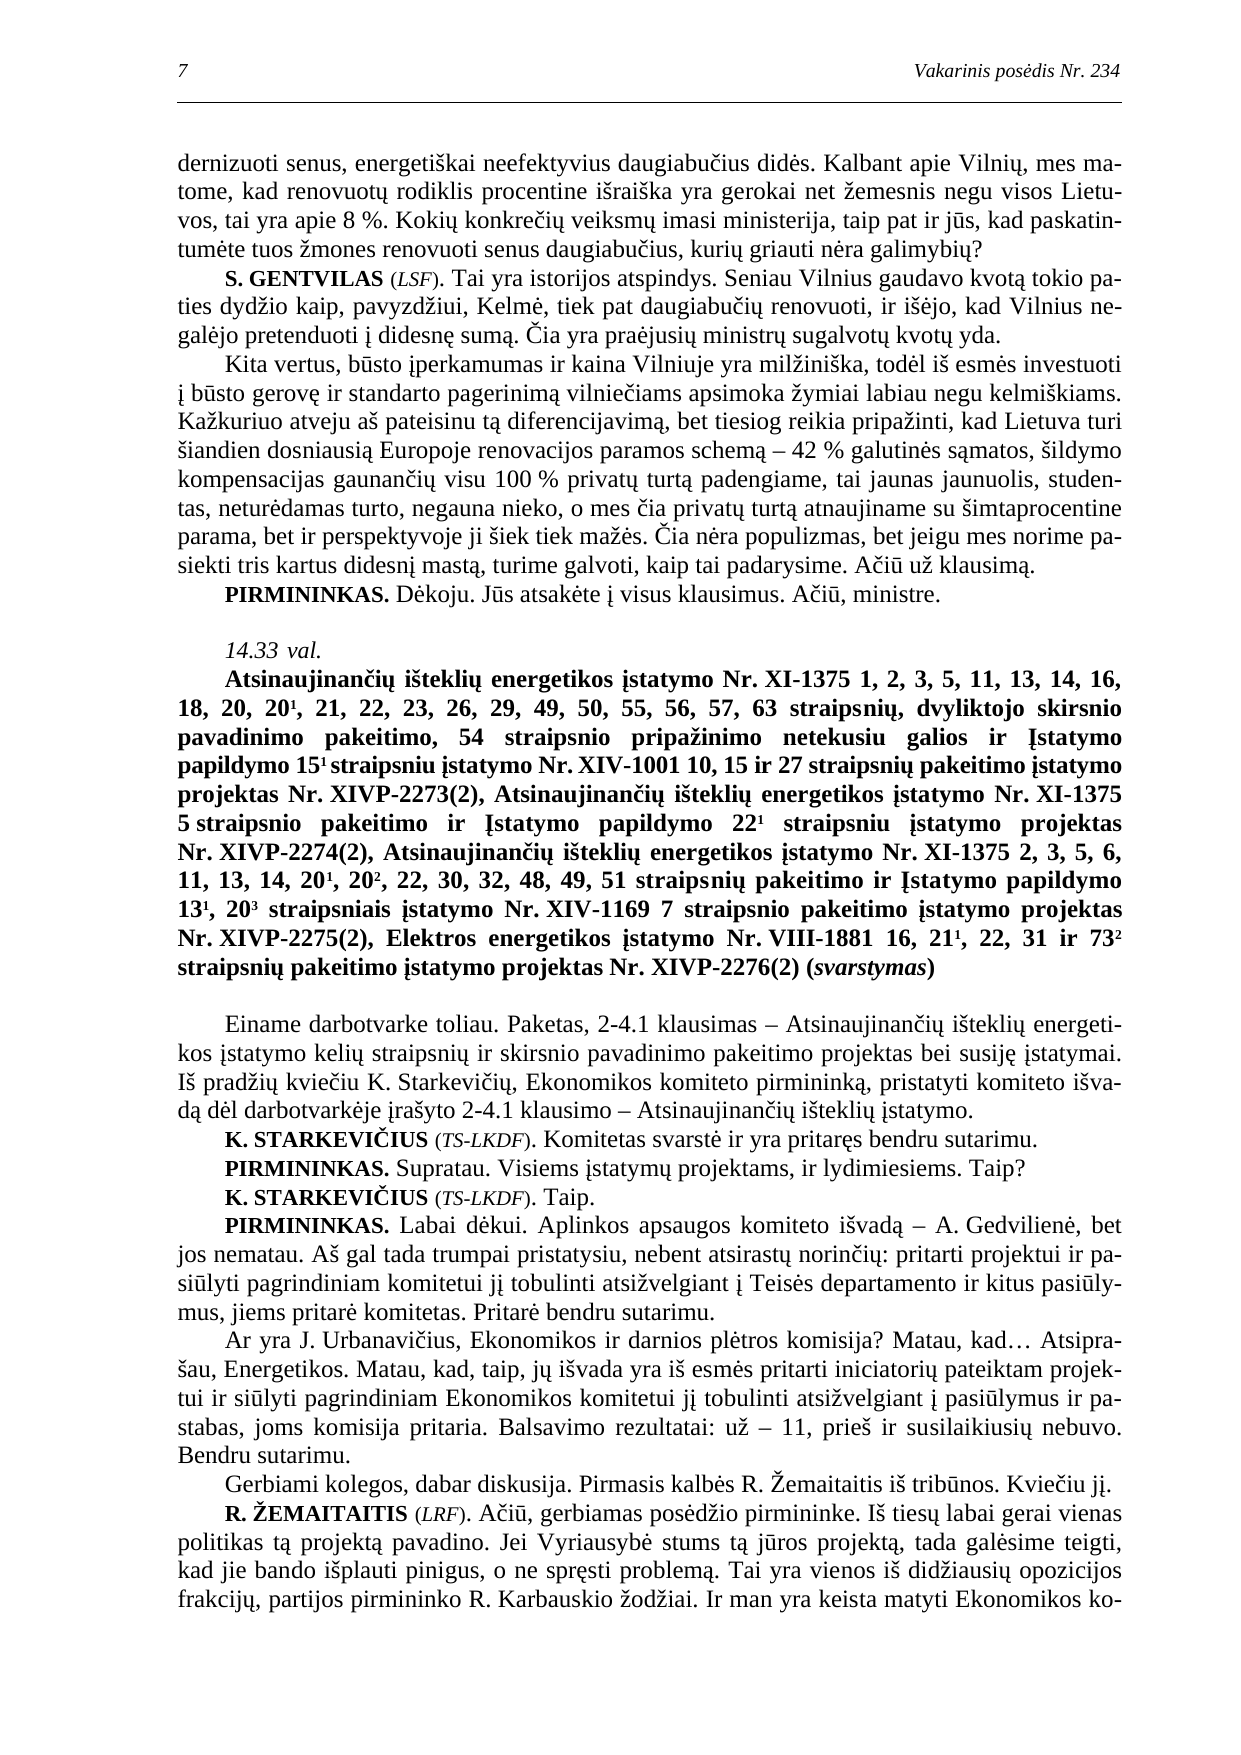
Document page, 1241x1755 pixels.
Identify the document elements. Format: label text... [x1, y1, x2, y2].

text Ei­na­me dar­bo­tvarke to­liau. Pa­ke­tas, 2-4.1 klau­si­mas – At­si­nau­ji­nan­čių iš­tek­lių ener­ge­ti­kos įsta­ty­mo ke­lių straips­nių ir skir­snio pa­va­di­ni­mo pa­kei­ti­mo pro­jek­tas bei su­si­ję įsta­ty­mai. Iš pra­džių kvie­čiu K. Star­ke­vi­čių, Eko­no­mi­kos ko­mi­te­to pir­mi­nin­ką, pri­sta­ty­ti ko­mi­te­to iš­va­dą dėl dar­bo­tvarkėje įra­šy­to 2-4.1 klau­si­mo – At­si­nau­ji­nan­čių iš­tek­lių įsta­ty­mo. [177, 1009, 1122, 1124]
text PIRMININKAS. Dė­ko­ju. Jūs at­sa­kė­te į vi­sus klau­si­mus. Ačiū, mi­nist­re. [177, 579, 1122, 608]
text K. STARKEVIČIUS (TS-LKDF). Ko­mi­te­tas svars­tė ir yra pri­ta­ręs ben­dru su­ta­ri­mu. [177, 1124, 1122, 1153]
text S. GENTVILAS (LSF). Tai yra is­to­ri­jos at­spin­dys. Se­niau Vil­nius gau­da­vo kvo­tą to­kio pa­ties dy­džio kaip, pa­vyz­džiui, Kel­mė, tiek pat dau­gia­bu­čių re­no­vuo­ti, ir iš­ėjo, kad Vil­nius ne­ga­lė­jo pre­ten­duo­ti į di­des­nę su­mą. Čia yra pra­ėju­sių mi­nist­rų su­gal­vo­tų kvo­tų yda. [177, 263, 1122, 349]
text 14.33 val. [224, 636, 1122, 664]
text Ar yra J. Ur­ba­na­vi­čius, Eko­no­mi­kos ir dar­nios plėt­ros ko­mi­si­ja? Ma­tau, kad… At­si­pra­šau, Ener­ge­ti­kos. Ma­tau, kad, taip, jų iš­va­da yra iš es­mės pri­tar­ti ini­cia­to­rių pa­teik­tam pro­jek­tui ir siū­ly­ti pa­grin­di­niam Eko­no­mi­kos ko­mi­te­tui jį to­bu­lin­ti at­si­žvel­giant į pa­siū­ly­mus ir pa­sta­bas, joms ko­mi­si­ja pri­ta­ria. Bal­sa­vi­mo re­zul­ta­tai: už – 11, prieš ir su­si­lai­kiu­sių ne­bu­vo. Ben­dru su­ta­ri­mu. [177, 1325, 1122, 1469]
text Ki­ta ver­tus, būs­to įper­ka­mu­mas ir kai­na Vil­niu­je yra mil­ži­niš­ka, to­dėl iš es­mės in­ves­tuo­ti į būs­to ge­ro­vę ir stan­dar­to pa­ge­ri­ni­mą vil­nie­čiams ap­si­mo­ka žy­miai la­biau ne­gu kel­miš­kiams. Kaž­ku­riuo at­ve­ju aš pa­tei­si­nu tą di­fe­ren­ci­ja­vi­mą, bet tie­siog rei­kia pri­pa­žin­ti, kad Lie­tu­va tu­ri šian­dien dos­niau­sią Eu­ro­po­je re­no­va­ci­jos pa­ra­mos sche­mą – 42 % ga­lu­ti­nės są­ma­tos, šil­dy­mo kom­pen­sa­ci­jas gau­nan­čių vi­su 100 % pri­va­tų tur­tą pa­den­gia­me, tai jau­nas jau­nuo­lis, stu­den­tas, ne­tu­rė­da­mas tur­to, ne­gau­na nie­ko, o mes čia pri­va­tų tur­tą at­nau­ji­na­me su šim­tap­ro­cen­ti­ne pa­ra­ma, bet ir per­spek­ty­vo­je ji šiek tiek ma­žės. Čia nė­ra po­pu­liz­mas, bet jei­gu mes no­ri­me pa­siek­ti tris kar­tus di­des­nį mas­tą, tu­ri­me gal­vo­ti, kaip tai pa­da­ry­si­me. Ačiū už klau­si­mą. [177, 349, 1122, 579]
text R. ŽEMAITAITIS (LRF). Ačiū, ger­bia­mas po­sė­džio pir­mi­nin­ke. Iš tie­sų la­bai ge­rai vie­nas po­li­ti­kas tą pro­jek­tą pa­va­di­no. Jei Vy­riau­sy­bė stums tą jū­ros pro­jek­tą, ta­da ga­lė­si­me teig­ti, kad jie ban­do iš­plau­ti pi­ni­gus, o ne spręs­ti pro­ble­mą. Tai yra vie­nos iš di­džiau­sių opo­zi­ci­jos frak­ci­jų, par­ti­jos pir­mi­nin­ko R. Kar­baus­kio žo­džiai. Ir man yra keis­ta ma­ty­ti Eko­no­mi­kos ko­ [177, 1498, 1122, 1613]
text PIRMININKAS. La­bai dė­kui. Ap­lin­kos ap­sau­gos ko­mi­te­to iš­va­dą – A. Ged­vi­lie­nė, bet jos ne­ma­tau. Aš gal ta­da trum­pai pri­sta­ty­siu, ne­bent at­si­ras­tų no­rin­čių: pri­tar­ti pro­jek­tui ir pa­siū­ly­ti pa­grin­di­niam ko­mi­te­tui jį to­bu­lin­ti at­si­žvel­giant į Tei­sės de­par­ta­men­to ir ki­tus pa­siū­ly­mus, jiems pri­ta­rė ko­mi­te­tas. Pri­ta­rė ben­dru su­ta­ri­mu. [177, 1210, 1122, 1325]
text Ger­bia­mi ko­le­gos, da­bar dis­ku­si­ja. Pir­ma­sis kal­bės R. Že­mai­tai­tis iš tri­bū­nos. Kvie­čiu jį. [177, 1469, 1122, 1498]
text At­si­nau­ji­nan­čių iš­tek­lių ener­ge­ti­kos įsta­ty­mo Nr. XI-1375 1, 2, 3, 5, 11, 13, 14, 16, 18, 20, 201, 21, 22, 23, 26, 29, 49, 50, 55, 56, 57, 63 straips­nių, dvy­lik­to­jo skir­snio pavadini­mo pa­kei­ti­mo, 54 straips­nio pri­pa­ži­ni­mo ne­te­ku­siu ga­lios ir Įsta­ty­mo papildymo 151 straips­niu įsta­ty­mo Nr. XIV-1001 10, 15 ir 27 straips­nių pa­kei­ti­mo įsta­ty­mo pro­jek­tas Nr. XIVP-2273(2), At­si­nau­ji­nan­čių iš­tek­lių ener­ge­ti­kos įsta­ty­mo Nr. XI-1375 5 straips­nio pa­kei­ti­mo ir Įsta­ty­mo pa­pil­dy­mo 221 straips­niu įsta­ty­mo pro­jek­tas Nr. XIVP-2274(2), At­si­nau­ji­nan­čių iš­tek­lių ener­ge­ti­kos įsta­ty­mo Nr. XI-1375 2, 3, 5, 6, 11, 13, 14, 201, 202, 22, 30, 32, 48, 49, 51 straips­nių pa­kei­ti­mo ir Įsta­ty­mo pa­pil­dy­mo 131, 203 straips­niais įsta­ty­mo Nr. XIV-1169 7 straips­nio pa­kei­ti­mo įsta­ty­mo pro­jek­tas Nr. XIVP-2275(2), Elek­tros ener­ge­ti­kos įsta­ty­mo Nr. VIII-1881 16, 211, 22, 31 ir 732 straips­nių pa­kei­ti­mo įsta­ty­mo pro­jek­tas Nr. XIVP-2276(2) (svars­ty­mas) [177, 664, 1122, 980]
text PIRMININKAS. Su­pra­tau. Vi­siems įsta­ty­mų pro­jek­tams, ir ly­di­mie­siems. Taip? [177, 1153, 1122, 1182]
text K. STARKEVIČIUS (TS-LKDF). Taip. [177, 1182, 1122, 1210]
text der­ni­zuo­ti se­nus, ener­ge­tiš­kai ne­efek­ty­vius dau­gia­bu­čius di­dės. Kal­bant apie Vil­nių, mes ma­to­me, kad re­no­vuo­tų ro­dik­lis pro­cen­ti­ne iš­raiš­ka yra ge­ro­kai net že­mes­nis ne­gu vi­sos Lie­tu­vos, tai yra apie 8 %. Ko­kių kon­kre­čių veiks­mų ima­si mi­nis­te­ri­ja, taip pat ir jūs, kad pa­ska­tin­tu­mė­te tuos žmo­nes re­no­vuo­ti se­nus dau­gia­bu­čius, ku­rių griau­ti nė­ra ga­li­my­bių? [177, 148, 1122, 263]
